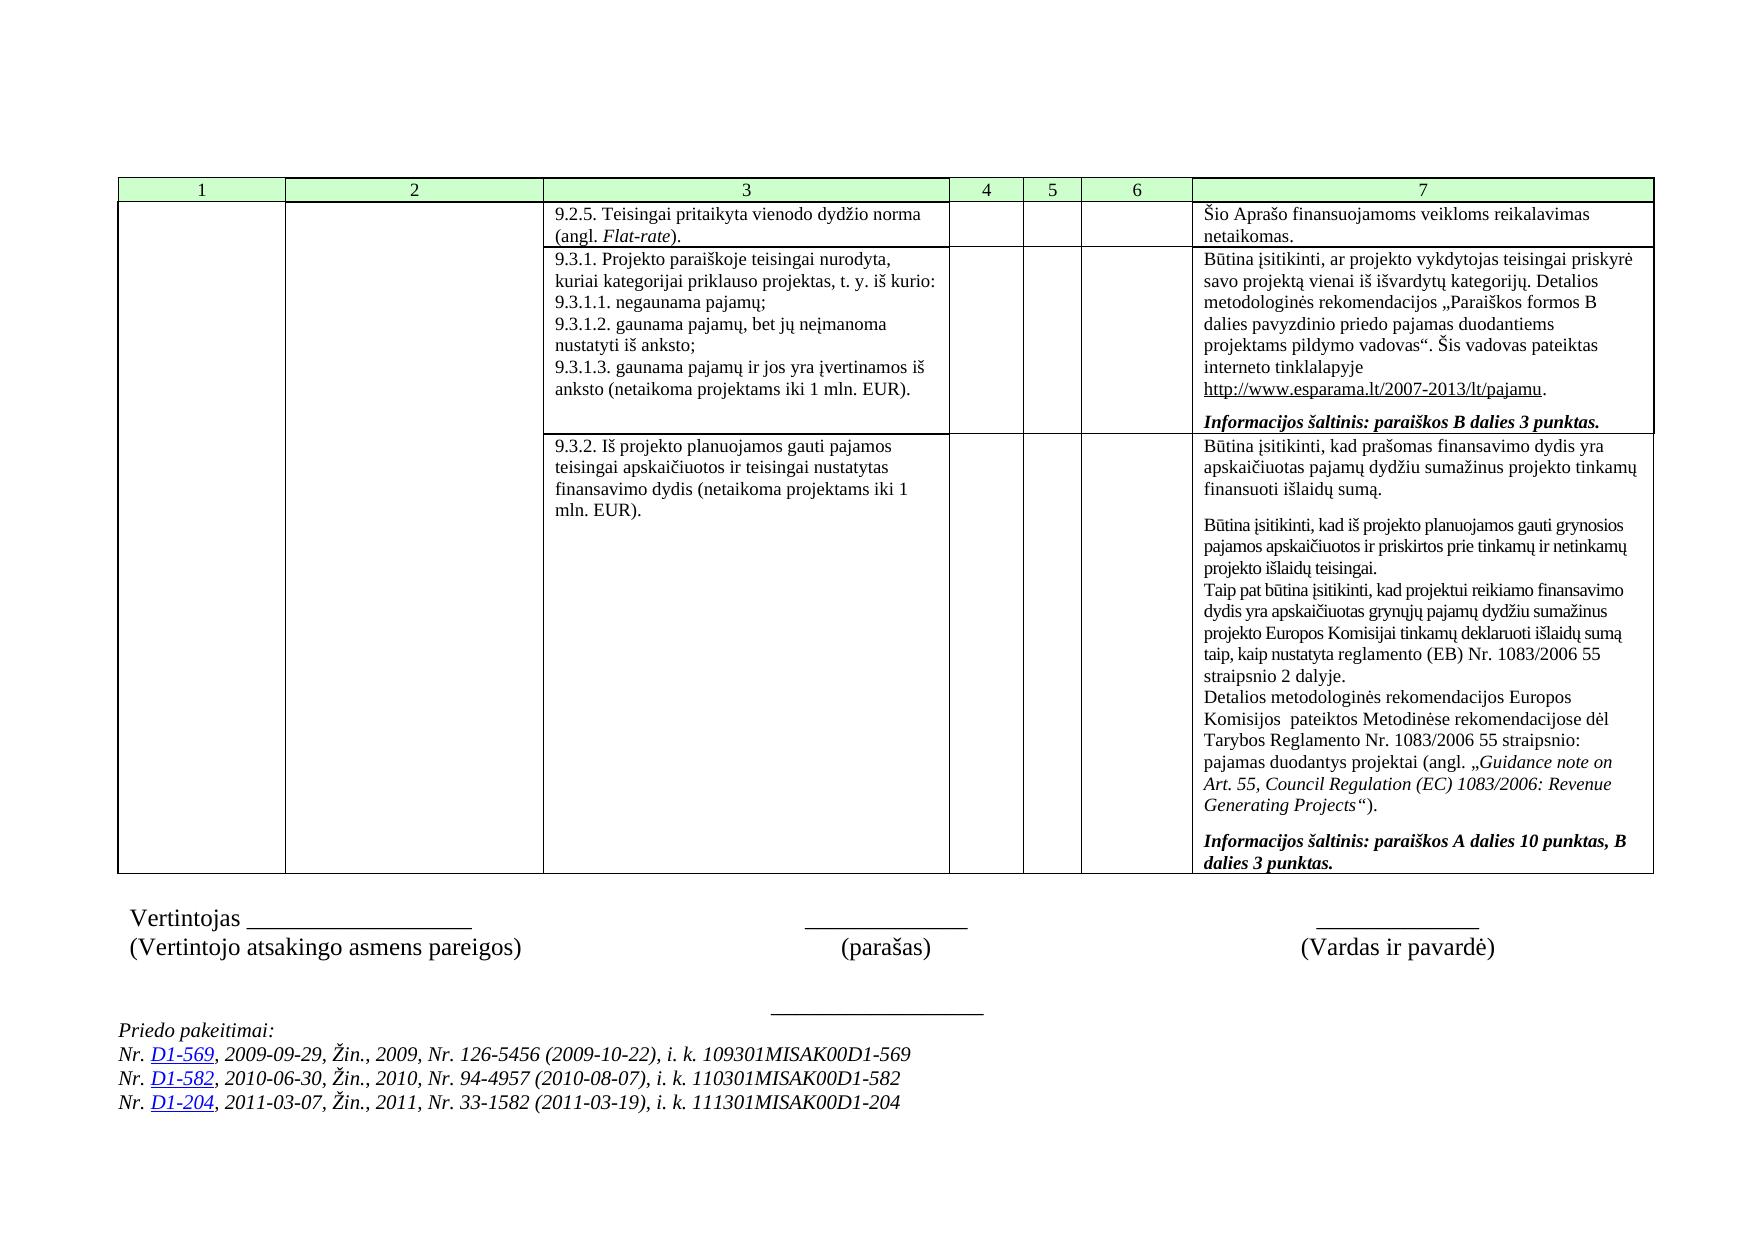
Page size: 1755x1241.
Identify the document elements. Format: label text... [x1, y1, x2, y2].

table_header 3 [544, 179, 949, 201]
text Nr. D1-582, 2010-06-30, Žin., 2010, Nr. 94-4957 (2010-08-07), i. k. 110301MISAK00D1-582 [118, 1066, 1636, 1090]
table_header _____________ (Vardas ir pavardė) [1142, 903, 1653, 960]
table_cell [950, 434, 1023, 873]
table_cell 9.3.2. Iš projekto planuojamos gauti pajamos teisingai apskaičiuotos ir teisingai nustatytas finansavimo dydis (netaikoma projektams iki 1 mln. EUR). [544, 435, 949, 873]
table_cell [1024, 434, 1081, 873]
table_header 1 [119, 178, 285, 201]
table_cell [286, 203, 543, 873]
table_cell Šio Aprašo finansuojamoms veikloms reikalavimas netaikomas. [1193, 203, 1653, 246]
table_header _____________ (parašas) [630, 903, 1142, 960]
table_cell Būtina įsitikinti, ar projekto vykdytojas teisingai priskyrė savo projektą vienai iš išvardytų kategorijų. Detalios metodologinės rekomendacijos „Paraiškos formos B dalies pavyzdinio priedo pajamas duodantiems projektams pildymo vadovas“. Šis vadovas pateiktas interneto tinklalapyje http://www.esparama.lt/2007-2013/lt/pajamu. Informacijos šaltinis: paraiškos B dalies 3 punktas. [1193, 248, 1653, 433]
text _________________ [118, 989, 1636, 1018]
table_header 6 [1082, 178, 1192, 201]
table_cell [1024, 247, 1081, 433]
table_cell [1082, 202, 1192, 246]
table_header 7 [1193, 179, 1653, 201]
text Nr. D1-569, 2009-09-29, Žin., 2009, Nr. 126-5456 (2009-10-22), i. k. 109301MISAK00D1-569 [118, 1042, 1636, 1066]
table_header Vertintojas __________________ (Vertintojo atsakingo asmens pareigos) [118, 903, 630, 960]
table_cell [1082, 247, 1192, 433]
table_cell Būtina įsitikinti, kad prašomas finansavimo dydis yra apskaičiuotas pajamų dydžiu sumažinus projekto tinkamų finansuoti išlaidų sumą. Būtina įsitikinti, kad iš projekto planuojamos gauti grynosios pajamos apskaičiuotos ir priskirtos prie tinkamų ir netinkamų projekto išlaidų teisingai. Taip pat būtina įsitikinti, kad projektui reikiamo finansavimo dydis yra apskaičiuotas grynųjų pajamų dydžiu sumažinus projekto Europos Komisijai tinkamų deklaruoti išlaidų sumą taip, kaip nustatyta reglamento (EB) Nr. 1083/2006 55 straipsnio 2 dalyje. Detalios metodologinės rekomendacijos Europos Komisijos pateiktos Metodinėse rekomendacijose dėl Tarybos Reglamento Nr. 1083/2006 55 straipsnio: pajamas duodantys projektai (angl. „Guidance note on Art. 55, Council Regulation (EC) 1083/2006: Revenue Generating Projects“). Informacijos šaltinis: paraiškos A dalies 10 punktas, B dalies 3 punktas. [1193, 434, 1653, 873]
table_cell 9.3.1. Projekto paraiškoje teisingai nurodyta, kuriai kategorijai priklauso projektas, t. y. iš kurio: 9.3.1.1. negaunama pajamų; 9.3.1.2. gaunama pajamų, bet jų neįmanoma nustatyti iš anksto; 9.3.1.3. gaunama pajamų ir jos yra įvertinamos iš anksto (netaikoma projektams iki 1 mln. EUR). [544, 248, 949, 433]
table_header 5 [1024, 178, 1081, 201]
text Nr. D1-204, 2011-03-07, Žin., 2011, Nr. 33-1582 (2011-03-19), i. k. 111301MISAK00D1-204 [118, 1090, 1636, 1114]
table_cell 9.2.5. Teisingai pritaikyta vienodo dydžio norma (angl. Flat-rate). [544, 203, 949, 246]
table_cell [950, 247, 1023, 433]
table_cell [950, 202, 1023, 246]
table_cell [1024, 202, 1081, 246]
table_header 4 [950, 178, 1023, 201]
table_cell [119, 202, 285, 873]
table_cell [1082, 434, 1192, 873]
table_header 2 [286, 179, 543, 201]
text Priedo pakeitimai: [118, 1018, 1636, 1042]
